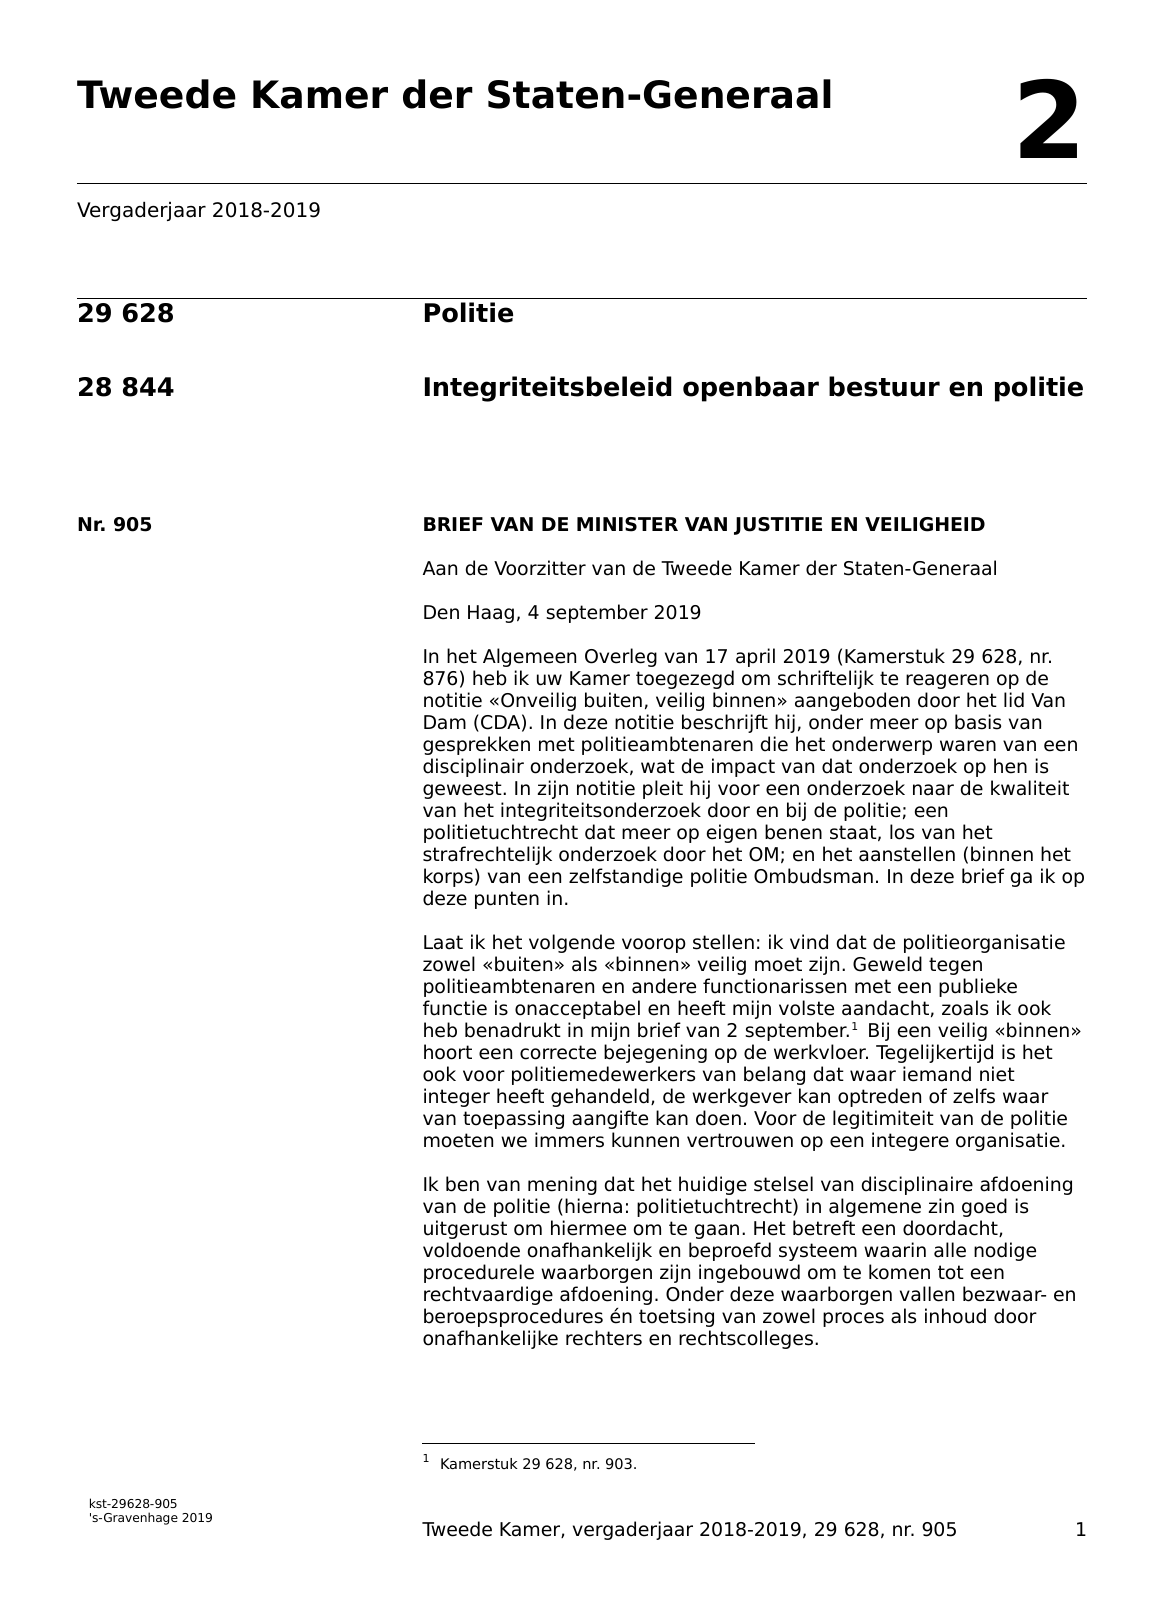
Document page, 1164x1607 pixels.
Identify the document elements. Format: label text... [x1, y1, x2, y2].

subtitle 29 628 Politie [77, 299, 1087, 329]
subtitle 28 844 Integriteitsbeleid openbaar bestuur en politie [77, 373, 1087, 403]
text 's-Gravenhage 2019 [88, 1511, 323, 1525]
table_header 2 [886, 59, 1087, 183]
text Aan de Voorzitter van de Tweede Kamer der Staten-Generaal [422, 558, 1087, 580]
text Ik ben van mening dat het huidige stelsel van disciplinaire afdoening van de politie (hierna: politietuchtrecht) in algemene zin goed is uitgerust om hiermee om te gaan. Het betreft een doordacht, voldoende onafhankelijk en beproefd systeem waarin alle nodige procedurele waarborgen zijn ingebouwd om te komen tot een rechtvaardige afdoening. Onder deze waarborgen vallen bezwaar- en beroepsprocedures én toetsing van zowel proces als inhoud door onafhankelijke rechters en rechtscolleges. [422, 1174, 1087, 1350]
table_cell Vergaderjaar 2018-2019 [77, 184, 1087, 298]
text Laat ik het volgende voorop stellen: ik vind dat de politieorganisatie zowel «buiten» als «binnen» veilig moet zijn. Geweld tegen politieambtenaren en andere functionarissen met een publieke functie is onacceptabel en heeft mijn volste aandacht, zoals ik ook heb benadrukt in mijn brief van 2 september. Bij een veilig «binnen» hoort een correcte bejegening op de werkvloer. Tegelijkertijd is het ook voor politiemedewerkers van belang dat waar iemand niet integer heeft gehandeld, de werkgever kan optreden of zelfs waar van toepassing aangifte kan doen. Voor de legitimiteit van de politie moeten we immers kunnen vertrouwen op een integere organisatie. [422, 932, 1087, 1152]
text In het Algemeen Overleg van 17 april 2019 (Kamerstuk 29 628, nr. 876) heb ik uw Kamer toegezegd om schriftelijk te reageren op de notitie «Onveilig buiten, veilig binnen» aangeboden door het lid Van Dam (CDA). In deze notitie beschrijft hij, onder meer op basis van gesprekken met politieambtenaren die het onderwerp waren van een disciplinair onderzoek, wat de impact van dat onderzoek op hen is geweest. In zijn notitie pleit hij voor een onderzoek naar de kwaliteit van het integriteitsonderzoek door en bij de politie; een politietuchtrecht dat meer op eigen benen staat, los van het strafrechtelijk onderzoek door het OM; en het aanstellen (binnen het korps) van een zelfstandige politie Ombudsman. In deze brief ga ik op deze punten in. [422, 646, 1087, 910]
text kst-29628-905 [88, 1497, 323, 1511]
text Den Haag, 4 september 2019 [422, 602, 1087, 624]
subtitle Nr. 905 BRIEF VAN DE MINISTER VAN JUSTITIE EN VEILIGHEID [77, 514, 1087, 536]
table_header Tweede Kamer der Staten-Generaal [77, 59, 886, 183]
text Kamerstuk 29 628, nr. 903. [422, 1452, 1087, 1474]
